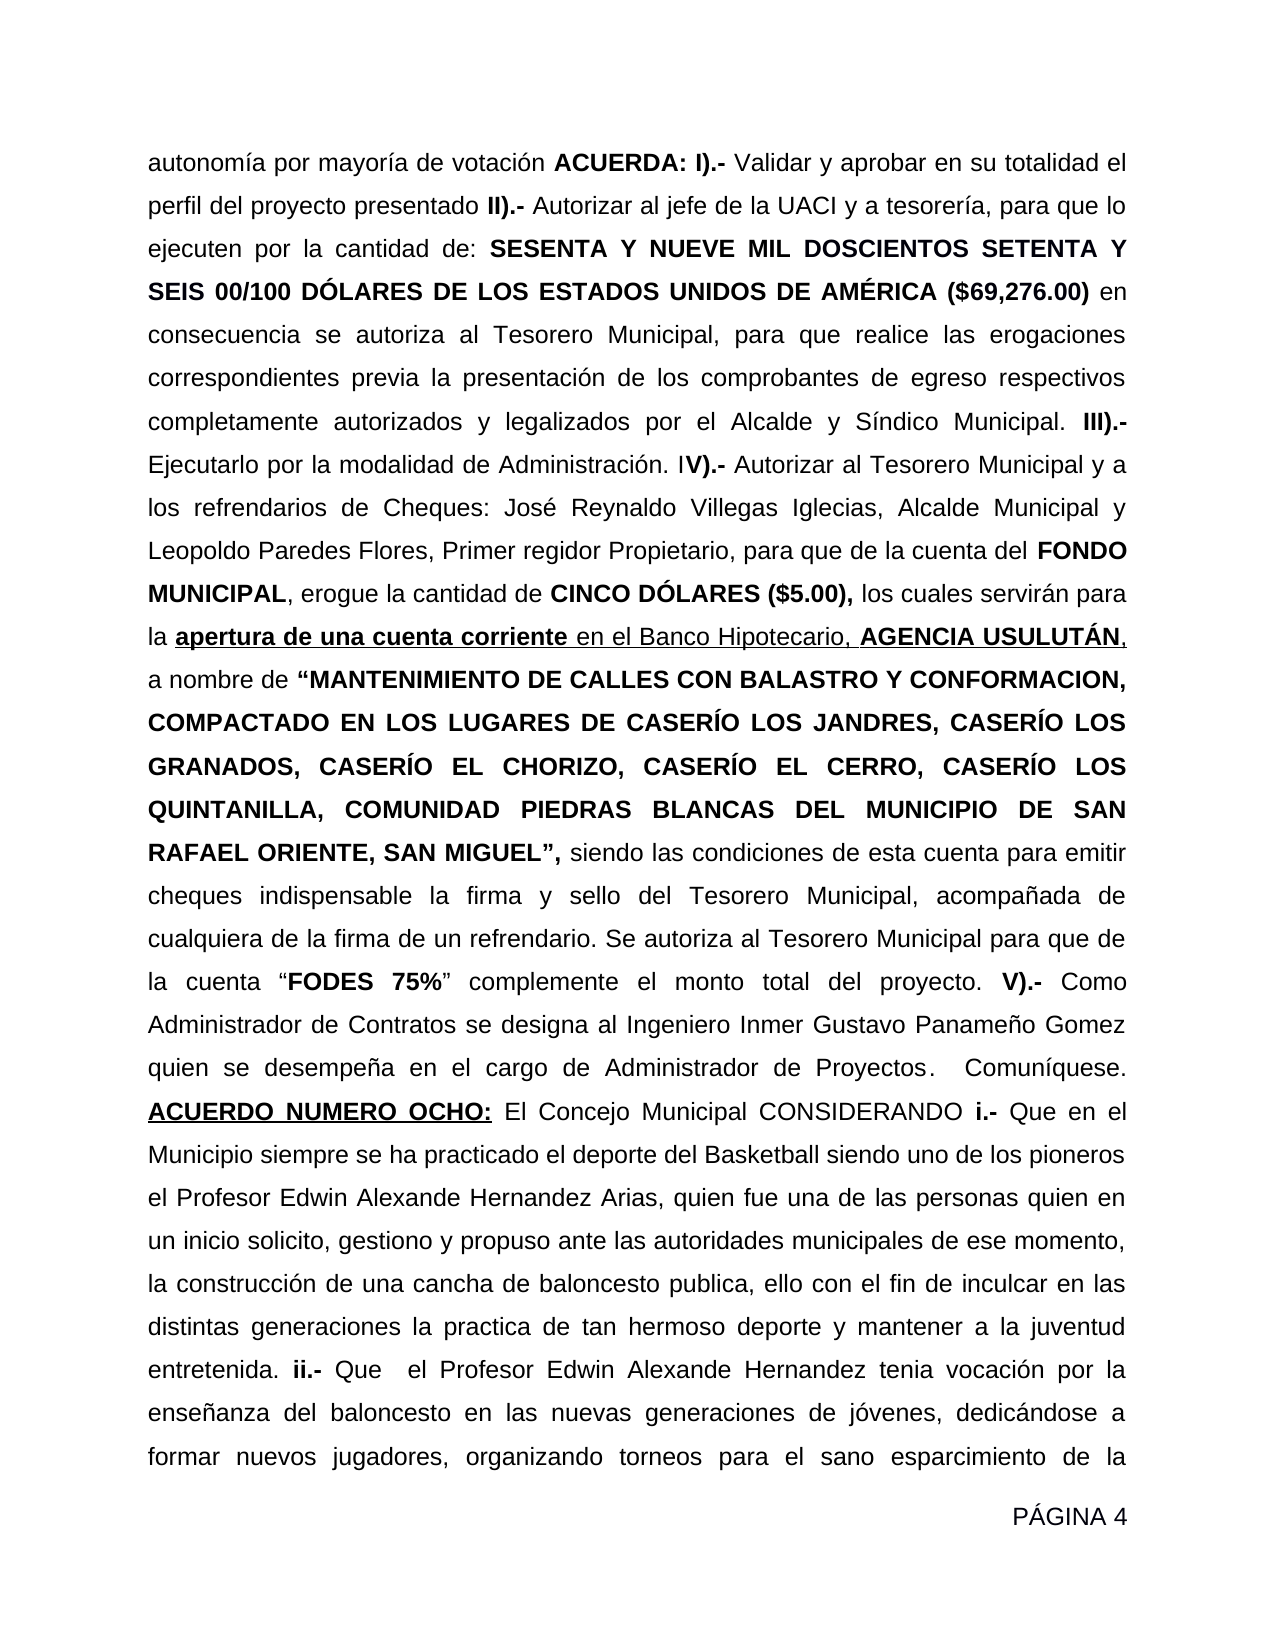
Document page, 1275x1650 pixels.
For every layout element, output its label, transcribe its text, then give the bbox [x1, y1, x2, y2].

text autonomía por mayoría de votación ACUERDA: I).- Validar y aprobar en su totalidad el perfil del proyecto presentado II).- Autorizar al jefe de la UACI y a tesorería, para que lo ejecuten por la cantidad de: SESENTA Y NUEVE MIL DOSCIENTOS SETENTA Y SEIS 00/100 DÓLARES DE LOS ESTADOS UNIDOS DE AMÉRICA ($69,276.00) en consecuencia se autoriza al Tesorero Municipal, para que realice las erogaciones correspondientes previa la presentación de los comprobantes de egreso respectivos completamente autorizados y legalizados por el Alcalde y Síndico Municipal. III).- Ejecutarlo por la modalidad de Administración. IV).- Autorizar al Tesorero Municipal y a los refrendarios de Cheques: José Reynaldo Villegas Iglecias, Alcalde Municipal y Leopoldo Paredes Flores, Primer regidor Propietario, para que de la cuenta del FONDO MUNICIPAL, erogue la cantidad de CINCO DÓLARES ($5.00), los cuales servirán para la apertura de una cuenta corriente en el Banco Hipotecario, AGENCIA USULUTÁN, a nombre de “MANTENIMIENTO DE CALLES CON BALASTRO Y CONFORMACION, COMPACTADO EN LOS LUGARES DE CASERÍO LOS JANDRES, CASERÍO LOS GRANADOS, CASERÍO EL CHORIZO, CASERÍO EL CERRO, CASERÍO LOS QUINTANILLA, COMUNIDAD PIEDRAS BLANCAS DEL MUNICIPIO DE SAN RAFAEL ORIENTE, SAN MIGUEL”, siendo las condiciones de esta cuenta para emitir cheques indispensable la firma y sello del Tesorero Municipal, acompañada de cualquiera de la firma de un refrendario. Se autoriza al Tesorero Municipal para que de la cuenta “FODES 75%” complemente el monto total del proyecto. V).- Como Administrador de Contratos se designa al Ingeniero Inmer Gustavo Panameño Gomez quien se desempeña en el cargo de Administrador de Proyectos. Comuníquese. ACUERDO NUMERO OCHO: El Concejo Municipal CONSIDERANDO i.- Que en el Municipio siempre se ha practicado el deporte del Basketball siendo uno de los pioneros el Profesor Edwin Alexande Hernandez Arias, quien fue una de las personas quien en un inicio solicito, gestiono y propuso ante las autoridades municipales de ese momento, la construcción de una cancha de baloncesto publica, ello con el fin de inculcar en las distintas generaciones la practica de tan hermoso deporte y mantener a la juventud entretenida. ii.- Que el Profesor Edwin Alexande Hernandez tenia vocación por la enseñanza del baloncesto en las nuevas generaciones de jóvenes, dedicándose a formar nuevos jugadores, organizando torneos para el sano esparcimiento de la [148, 148, 1127, 1470]
